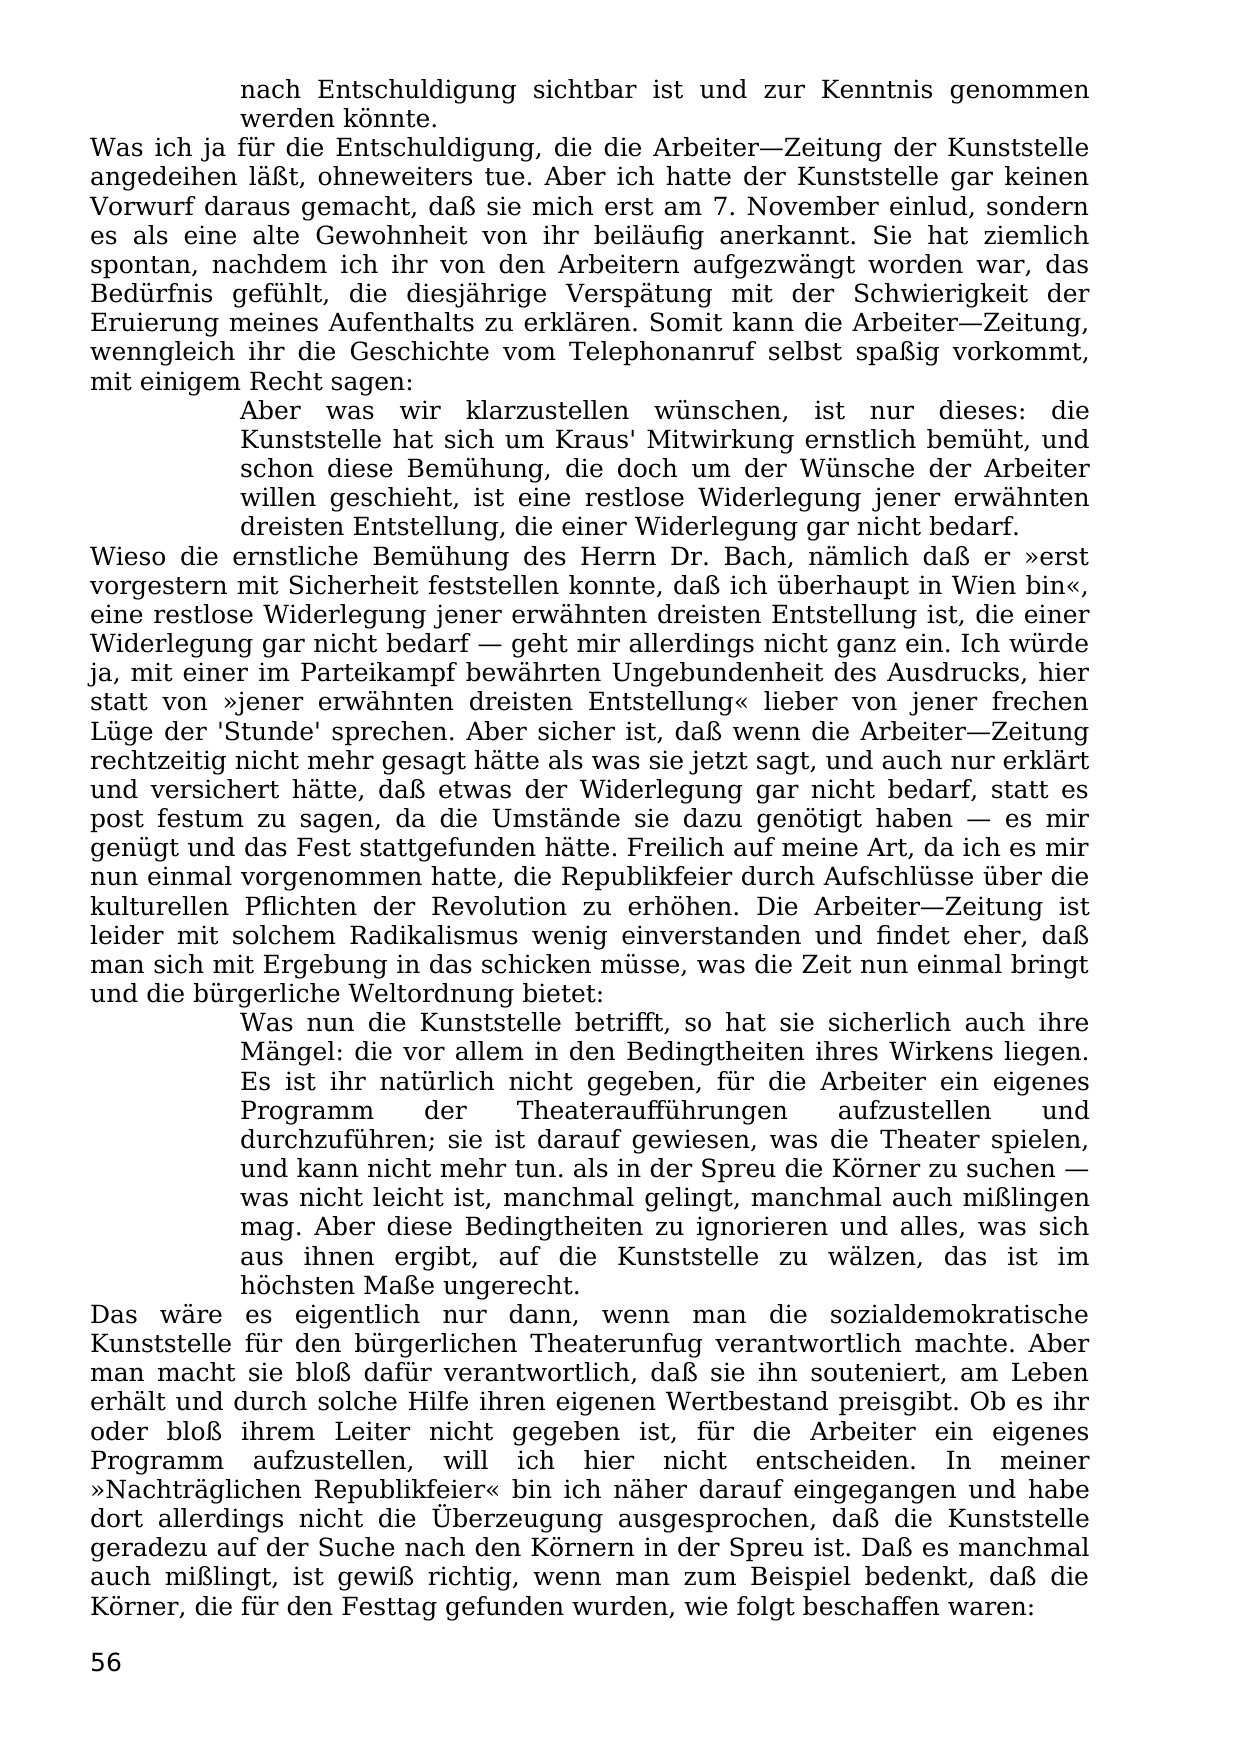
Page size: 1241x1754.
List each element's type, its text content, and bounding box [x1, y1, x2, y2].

text Wieso die ernstliche Bemühung des Herrn Dr. Bach, nämlich daß er »erst vorgestern mit Sicherheit feststellen konnte, daß ich überhaupt in Wien bin«, eine restlose Widerlegung jener erwähnten dreisten Entstellung ist, die einer Widerlegung gar nicht bedarf — geht mir allerdings nicht ganz ein. Ich würde ja, mit einer im Parteikampf bewährten Ungebundenheit des Ausdrucks, hier statt von »jener erwähnten dreisten Entstellung« lieber von jener frechen Lüge der 'Stunde' sprechen. Aber sicher ist, daß wenn die Arbeiter—Zeitung rechtzeitig nicht mehr gesagt hätte als was sie jetzt sagt, und auch nur erklärt und versichert hätte, daß etwas der Widerlegung gar nicht bedarf, statt es post festum zu sagen, da die Umstände sie dazu genötigt haben — es mir genügt und das Fest stattgefunden hätte. Freilich auf meine Art, da ich es mir nun einmal vorgenommen hatte, die Republikfeier durch Aufschlüsse über die kulturellen Pflichten der Revolution zu erhöhen. Die Arbeiter—Zeitung ist leider mit solchem Radikalismus wenig einverstanden und findet eher, daß man sich mit Ergebung in das schicken müsse, was die Zeit nun einmal bringt und die bürgerliche Weltordnung bietet: [90, 542, 1091, 1008]
text Das wäre es eigentlich nur dann, wenn man die sozialdemokratische Kunststelle für den bürgerlichen Theaterunfug verantwortlich machte. Aber man macht sie bloß dafür verantwortlich, daß sie ihn souteniert, am Leben erhält und durch solche Hilfe ihren eigenen Wertbestand preisgibt. Ob es ihr oder bloß ihrem Leiter nicht gegeben ist, für die Arbeiter ein eigenes Programm aufzustellen, will ich hier nicht entscheiden. In meiner »Nachträglichen Republikfeier« bin ich näher darauf eingegangen und habe dort allerdings nicht die Überzeugung ausgesprochen, daß die Kunststelle geradezu auf der Suche nach den Körnern in der Spreu ist. Daß es manchmal auch mißlingt, ist gewiß richtig, wenn man zum Beispiel bedenkt, daß die Körner, die für den Festtag gefunden wurden, wie folgt beschaffen waren: [90, 1300, 1091, 1621]
text Was ich ja für die Entschuldigung, die die Arbeiter—Zeitung der Kunststelle angedeihen läßt, ohneweiters tue. Aber ich hatte der Kunststelle gar keinen Vorwurf daraus gemacht, daß sie mich erst am 7. November einlud, sondern es als eine alte Gewohnheit von ihr beiläufig anerkannt. Sie hat ziemlich spontan, nachdem ich ihr von den Arbeitern aufgezwängt worden war, das Bedürfnis gefühlt, die diesjährige Verspätung mit der Schwierigkeit der Eruierung meines Aufenthalts zu erklären. Somit kann die Arbeiter—Zeitung, wenngleich ihr die Geschichte vom Telephonanruf selbst spaßig vorkommt, mit einigem Recht sagen: [90, 133, 1091, 396]
text nach Entschuldigung sichtbar ist und zur Kenntnis genommen werden könnte. [240, 75, 1091, 133]
text Was nun die Kunststelle betrifft, so hat sie sicherlich auch ihre Mängel: die vor allem in den Bedingtheiten ihres Wirkens liegen. Es ist ihr natürlich nicht gegeben, für die Arbeiter ein eigenes Programm der Theateraufführungen aufzustellen und durchzuführen; sie ist darauf gewiesen, was die Theater spielen, und kann nicht mehr tun. als in der Spreu die Körner zu suchen — was nicht leicht ist, manchmal gelingt, manchmal auch mißlingen mag. Aber diese Bedingtheiten zu ignorieren und alles, was sich aus ihnen ergibt, auf die Kunststelle zu wälzen, das ist im höchsten Maße ungerecht. [240, 1008, 1091, 1300]
text Aber was wir klarzustellen wünschen, ist nur dieses: die Kunststelle hat sich um Kraus' Mitwirkung ernstlich bemüht, und schon diese Bemühung, die doch um der Wünsche der Arbeiter willen geschieht, ist eine restlose Widerlegung jener erwähnten dreisten Entstellung, die einer Widerlegung gar nicht bedarf. [240, 396, 1091, 542]
